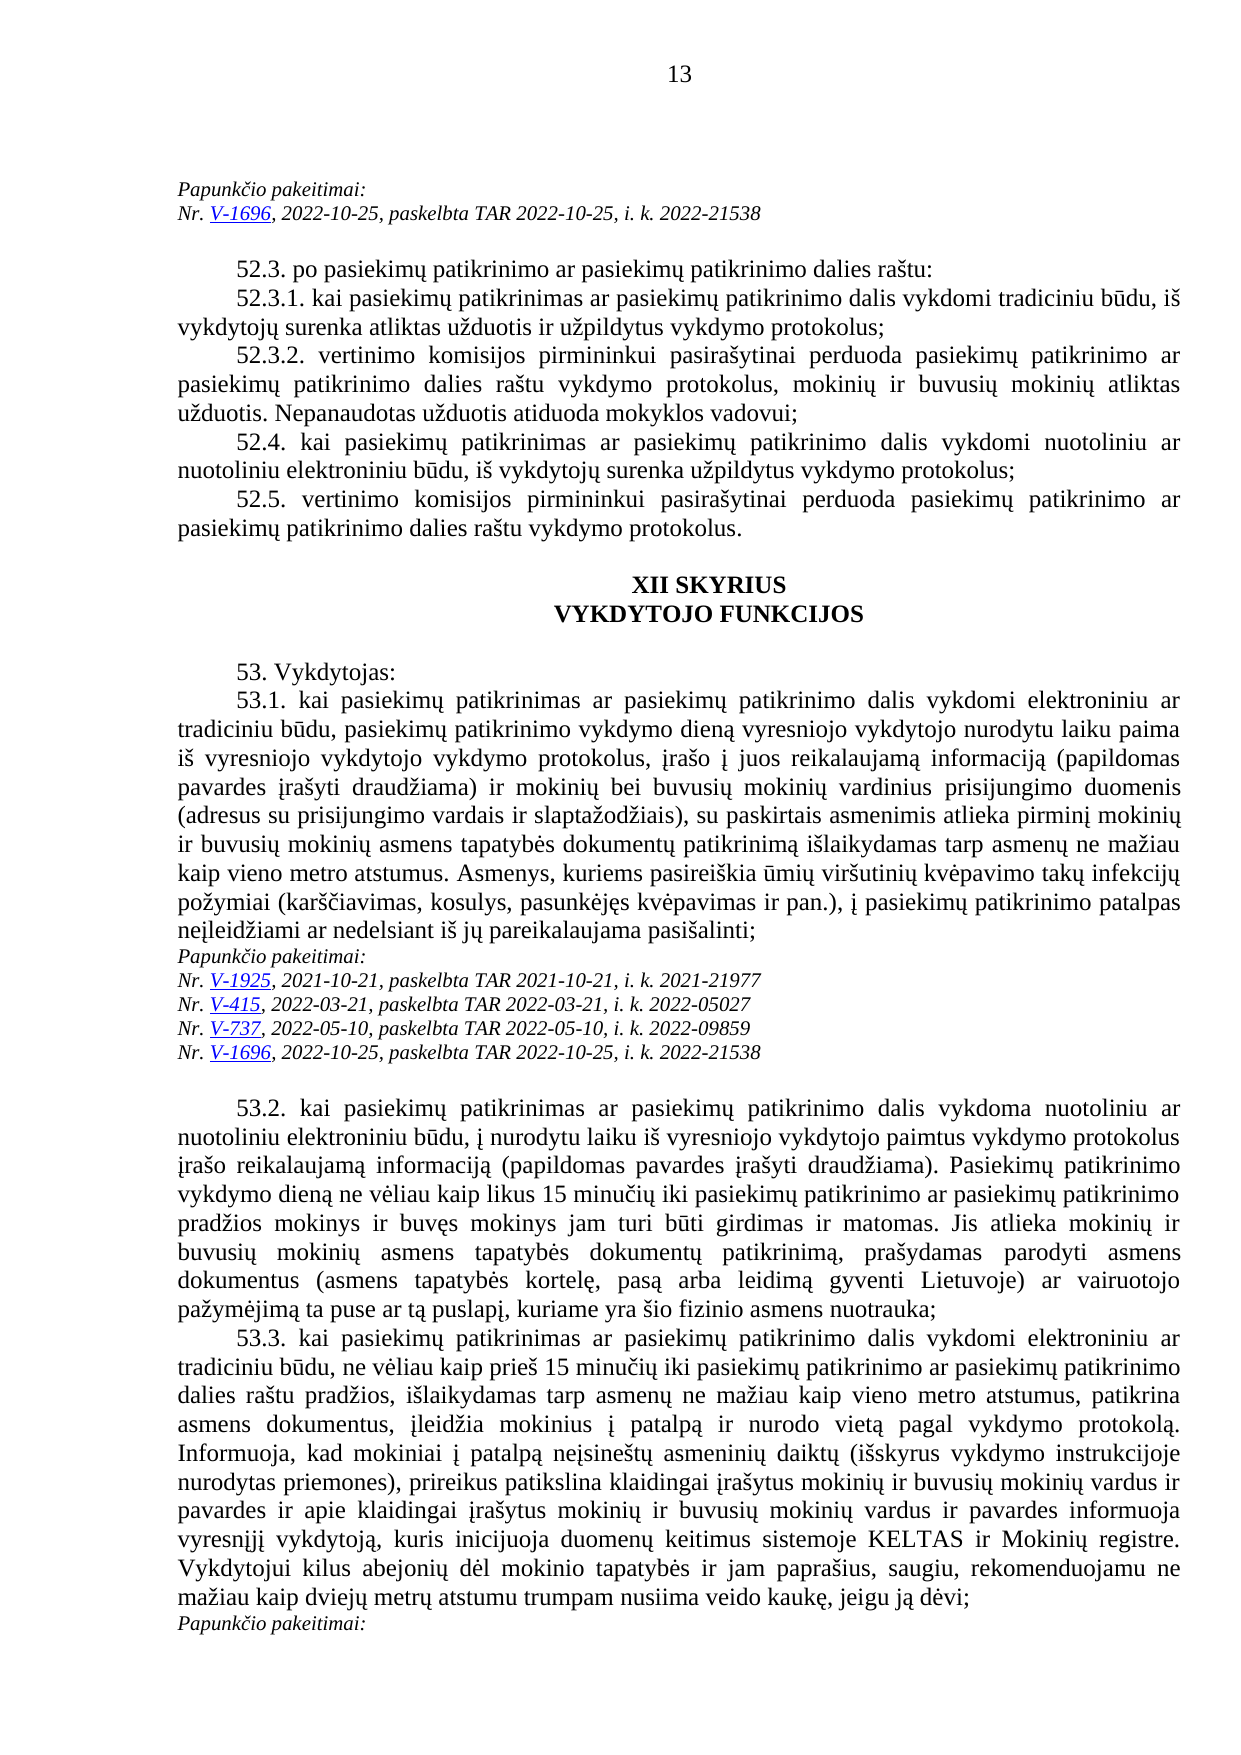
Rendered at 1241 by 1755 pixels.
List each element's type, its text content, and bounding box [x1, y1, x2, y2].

text 53. Vykdytojas: [177, 657, 1181, 685]
text 52.5. vertinimo komisijos pirmininkui pasirašytinai perduoda pasiekimų patikrinimo ar pasiekimų patikrinimo dalies raštu vykdymo protokolus. [177, 484, 1181, 542]
text 53.1. kai pasiekimų patikrinimas ar pasiekimų patikrinimo dalis vykdomi elektroniniu ar tradiciniu būdu, pasiekimų patikrinimo vykdymo dieną vyresniojo vykdytojo nurodytu laiku paima iš vyresniojo vykdytojo vykdymo protokolus, įrašo į juos reikalaujamą informaciją (papildomas pavardes įrašyti draudžiama) ir mokinių bei buvusių mokinių vardinius prisijungimo duomenis (adresus su prisijungimo vardais ir slaptažodžiais), su paskirtais asmenimis atlieka pirminį mokinių ir buvusių mokinių asmens tapatybės dokumentų patikrinimą išlaikydamas tarp asmenų ne mažiau kaip vieno metro atstumus. Asmenys, kuriems pasireiškia ūmių viršutinių kvėpavimo takų infekcijų požymiai (karščiavimas, kosulys, pasunkėjęs kvėpavimas ir pan.), į pasiekimų patikrinimo patalpas neįleidžiami ar nedelsiant iš jų pareikalaujama pasišalinti; [177, 685, 1181, 944]
text Nr. V-737, 2022-05-10, paskelbta TAR 2022-05-10, i. k. 2022-09859 [177, 1016, 1181, 1040]
text Papunkčio pakeitimai: [177, 1611, 1181, 1635]
text 53.3. kai pasiekimų patikrinimas ar pasiekimų patikrinimo dalis vykdomi elektroniniu ar tradiciniu būdu, ne vėliau kaip prieš 15 minučių iki pasiekimų patikrinimo ar pasiekimų patikrinimo dalies raštu pradžios, išlaikydamas tarp asmenų ne mažiau kaip vieno metro atstumus, patikrina asmens dokumentus, įleidžia mokinius į patalpą ir nurodo vietą pagal vykdymo protokolą. Informuoja, kad mokiniai į patalpą neįsineštų asmeninių daiktų (išskyrus vykdymo instrukcijoje nurodytas priemones), prireikus patikslina klaidingai įrašytus mokinių ir buvusių mokinių vardus ir pavardes ir apie klaidingai įrašytus mokinių ir buvusių mokinių vardus ir pavardes informuoja vyresnįjį vykdytoją, kuris inicijuoja duomenų keitimus sistemoje KELTAS ir Mokinių registre. Vykdytojui kilus abejonių dėl mokinio tapatybės ir jam paprašius, saugiu, rekomenduojamu ne mažiau kaip dviejų metrų atstumu trumpam nusiima veido kaukę, jeigu ją dėvi; [177, 1323, 1181, 1611]
text XII SKYRIUS [177, 570, 1181, 599]
text Nr. V-415, 2022-03-21, paskelbta TAR 2022-03-21, i. k. 2022-05027 [177, 992, 1181, 1016]
text Nr. V-1696, 2022-10-25, paskelbta TAR 2022-10-25, i. k. 2022-21538 [177, 201, 1181, 225]
text Nr. V-1925, 2021-10-21, paskelbta TAR 2021-10-21, i. k. 2021-21977 [177, 968, 1181, 992]
text 52.4. kai pasiekimų patikrinimas ar pasiekimų patikrinimo dalis vykdomi nuotoliniu ar nuotoliniu elektroniniu būdu, iš vykdytojų surenka užpildytus vykdymo protokolus; [177, 427, 1181, 484]
text VYKDYTOJO FUNKCIJOS [177, 599, 1181, 628]
text Nr. V-1696, 2022-10-25, paskelbta TAR 2022-10-25, i. k. 2022-21538 [177, 1040, 1181, 1064]
text 52.3.2. vertinimo komisijos pirmininkui pasirašytinai perduoda pasiekimų patikrinimo ar pasiekimų patikrinimo dalies raštu vykdymo protokolus, mokinių ir buvusių mokinių atliktas užduotis. Nepanaudotas užduotis atiduoda mokyklos vadovui; [177, 340, 1181, 427]
text Papunkčio pakeitimai: [177, 944, 1181, 968]
text Papunkčio pakeitimai: [177, 177, 1181, 201]
text 53.2. kai pasiekimų patikrinimas ar pasiekimų patikrinimo dalis vykdoma nuotoliniu ar nuotoliniu elektroniniu būdu, į nurodytu laiku iš vyresniojo vykdytojo paimtus vykdymo protokolus įrašo reikalaujamą informaciją (papildomas pavardes įrašyti draudžiama). Pasiekimų patikrinimo vykdymo dieną ne vėliau kaip likus 15 minučių iki pasiekimų patikrinimo ar pasiekimų patikrinimo pradžios mokinys ir buvęs mokinys jam turi būti girdimas ir matomas. Jis atlieka mokinių ir buvusių mokinių asmens tapatybės dokumentų patikrinimą, prašydamas parodyti asmens dokumentus (asmens tapatybės kortelę, pasą arba leidimą gyventi Lietuvoje) ar vairuotojo pažymėjimą ta puse ar tą puslapį, kuriame yra šio fizinio asmens nuotrauka; [177, 1093, 1181, 1323]
text 52.3. po pasiekimų patikrinimo ar pasiekimų patikrinimo dalies raštu: [177, 254, 1181, 283]
text 52.3.1. kai pasiekimų patikrinimas ar pasiekimų patikrinimo dalis vykdomi tradiciniu būdu, iš vykdytojų surenka atliktas užduotis ir užpildytus vykdymo protokolus; [177, 283, 1181, 340]
